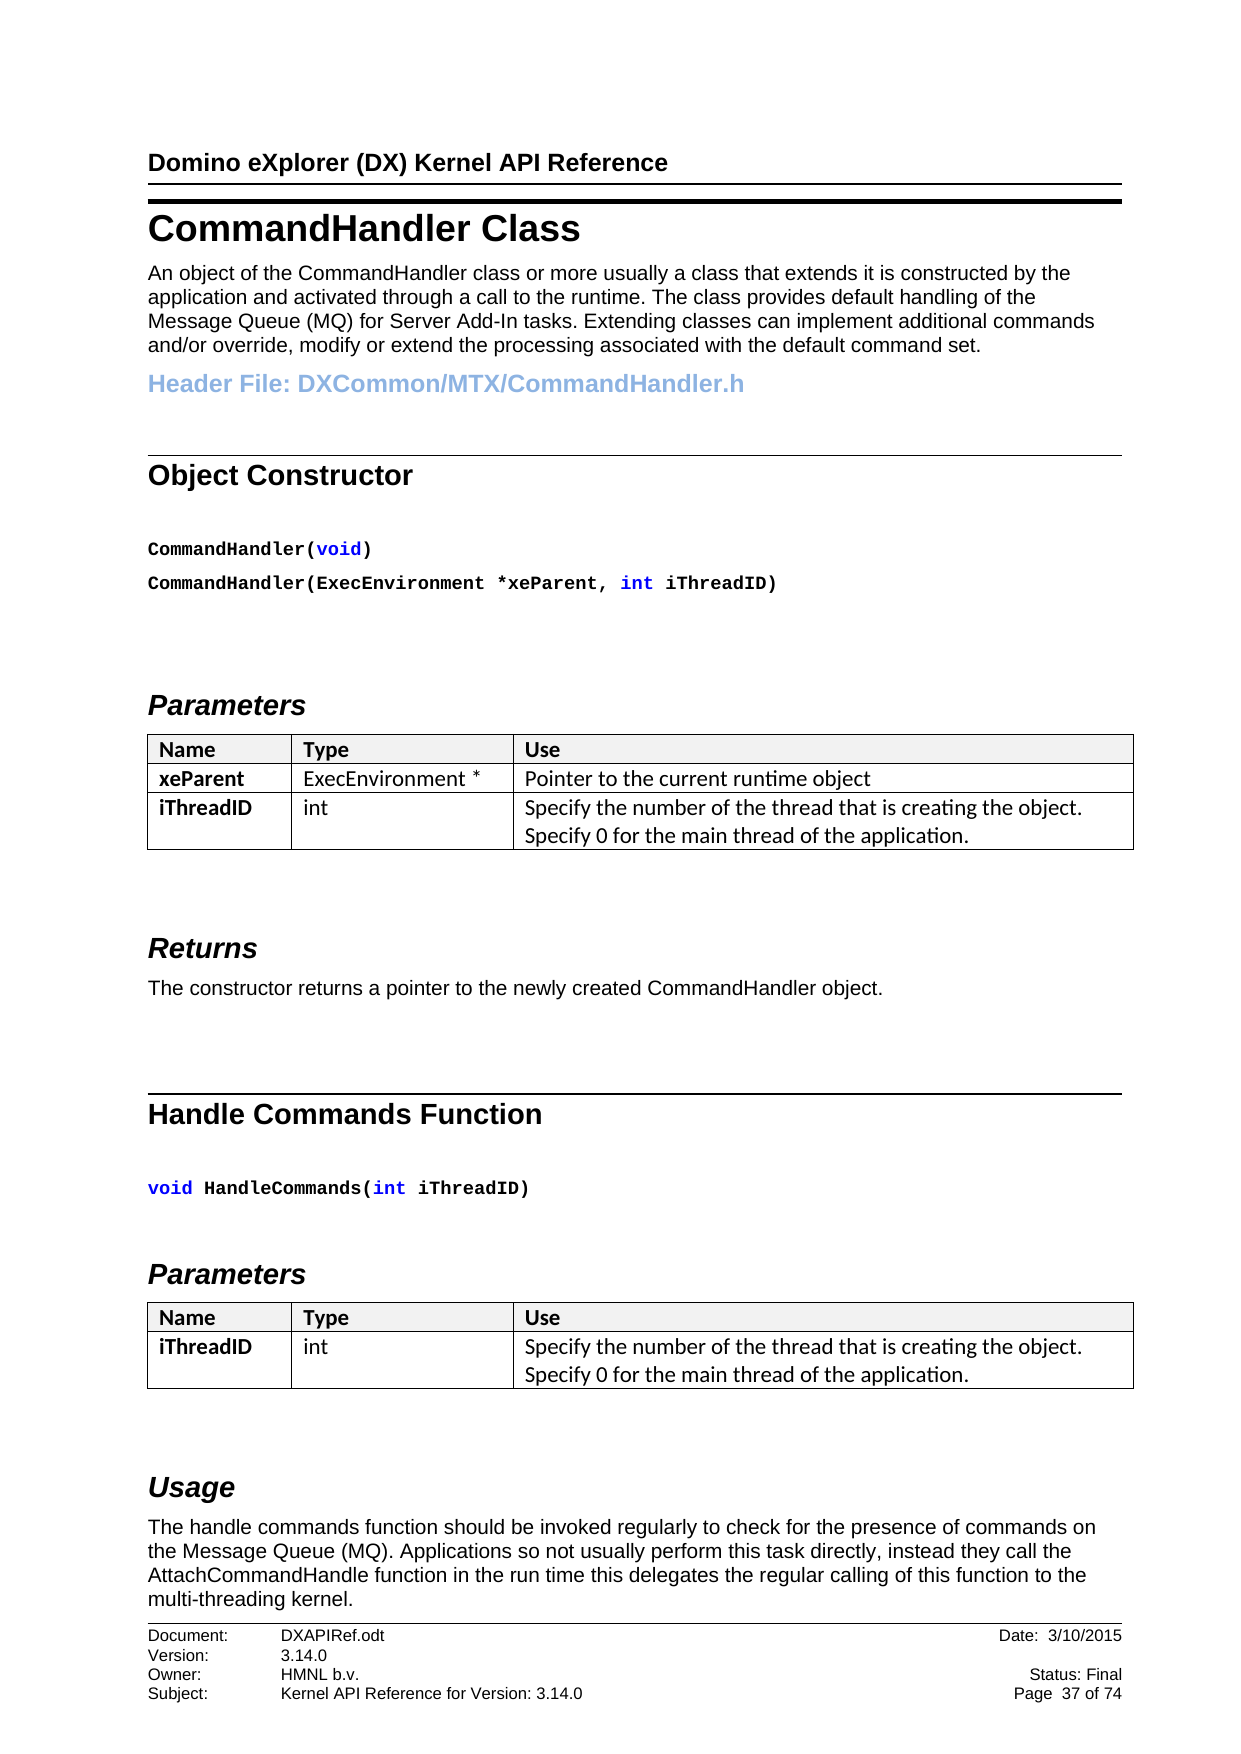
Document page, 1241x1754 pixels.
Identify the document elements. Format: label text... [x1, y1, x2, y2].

text void HandleCommands(int iThreadID) [148, 1179, 1122, 1200]
subtitle Handle Commands Function [148, 1095, 1122, 1130]
table_cell xeParent [148, 764, 291, 792]
table_cell Pointer to the current runtime object [514, 764, 1133, 792]
text The handle commands function should be invoked regularly to check for the presence of commands on the Message Queue (MQ). Applications so not usually perform this task directly, instead they call the AttachCommandHandle function in the run time this delegates the regular calling of this function to the multi-threading kernel. [148, 1515, 1122, 1611]
table_cell iThreadID [148, 793, 291, 849]
table_header Name [148, 1303, 291, 1331]
subtitle Parameters [148, 688, 1122, 722]
table_header Use [514, 1303, 1133, 1331]
text CommandHandler(void) [148, 540, 1122, 561]
text An object of the CommandHandler class or more usually a class that extends it is constructed by the application and activated through a call to the runtime. The class provides default handling of the Message Queue (MQ) for Server Add-In tasks. Extending classes can implement additional commands and/or override, modify or extend the processing associated with the default command set. [148, 261, 1122, 357]
table_cell Specify the number of the thread that is creating the object. Specify 0 for the main thread of the application. [514, 1332, 1133, 1388]
subtitle Usage [148, 1470, 1122, 1503]
table_header Use [514, 735, 1133, 763]
table_cell int [292, 793, 513, 849]
table_cell ExecEnvironment * [292, 764, 513, 792]
table_header Type [292, 1303, 513, 1331]
subtitle Object Constructor [148, 456, 1122, 492]
text The constructor returns a pointer to the newly created CommandHandler object. [148, 976, 1122, 1000]
subtitle Returns [148, 931, 1122, 964]
table_cell int [292, 1332, 513, 1388]
table_cell Specify the number of the thread that is creating the object. Specify 0 for the main thread of the application. [514, 793, 1133, 849]
table_header Name [148, 735, 291, 763]
text Header File: DXCommon/MTX/CommandHandler.h [148, 369, 1122, 398]
table_header Type [292, 735, 513, 763]
subtitle CommandHandler Class [148, 204, 1122, 249]
text CommandHandler(ExecEnvironment *xeParent, int iThreadID) [148, 574, 1122, 595]
subtitle Parameters [148, 1257, 1122, 1290]
table_cell iThreadID [148, 1332, 291, 1388]
